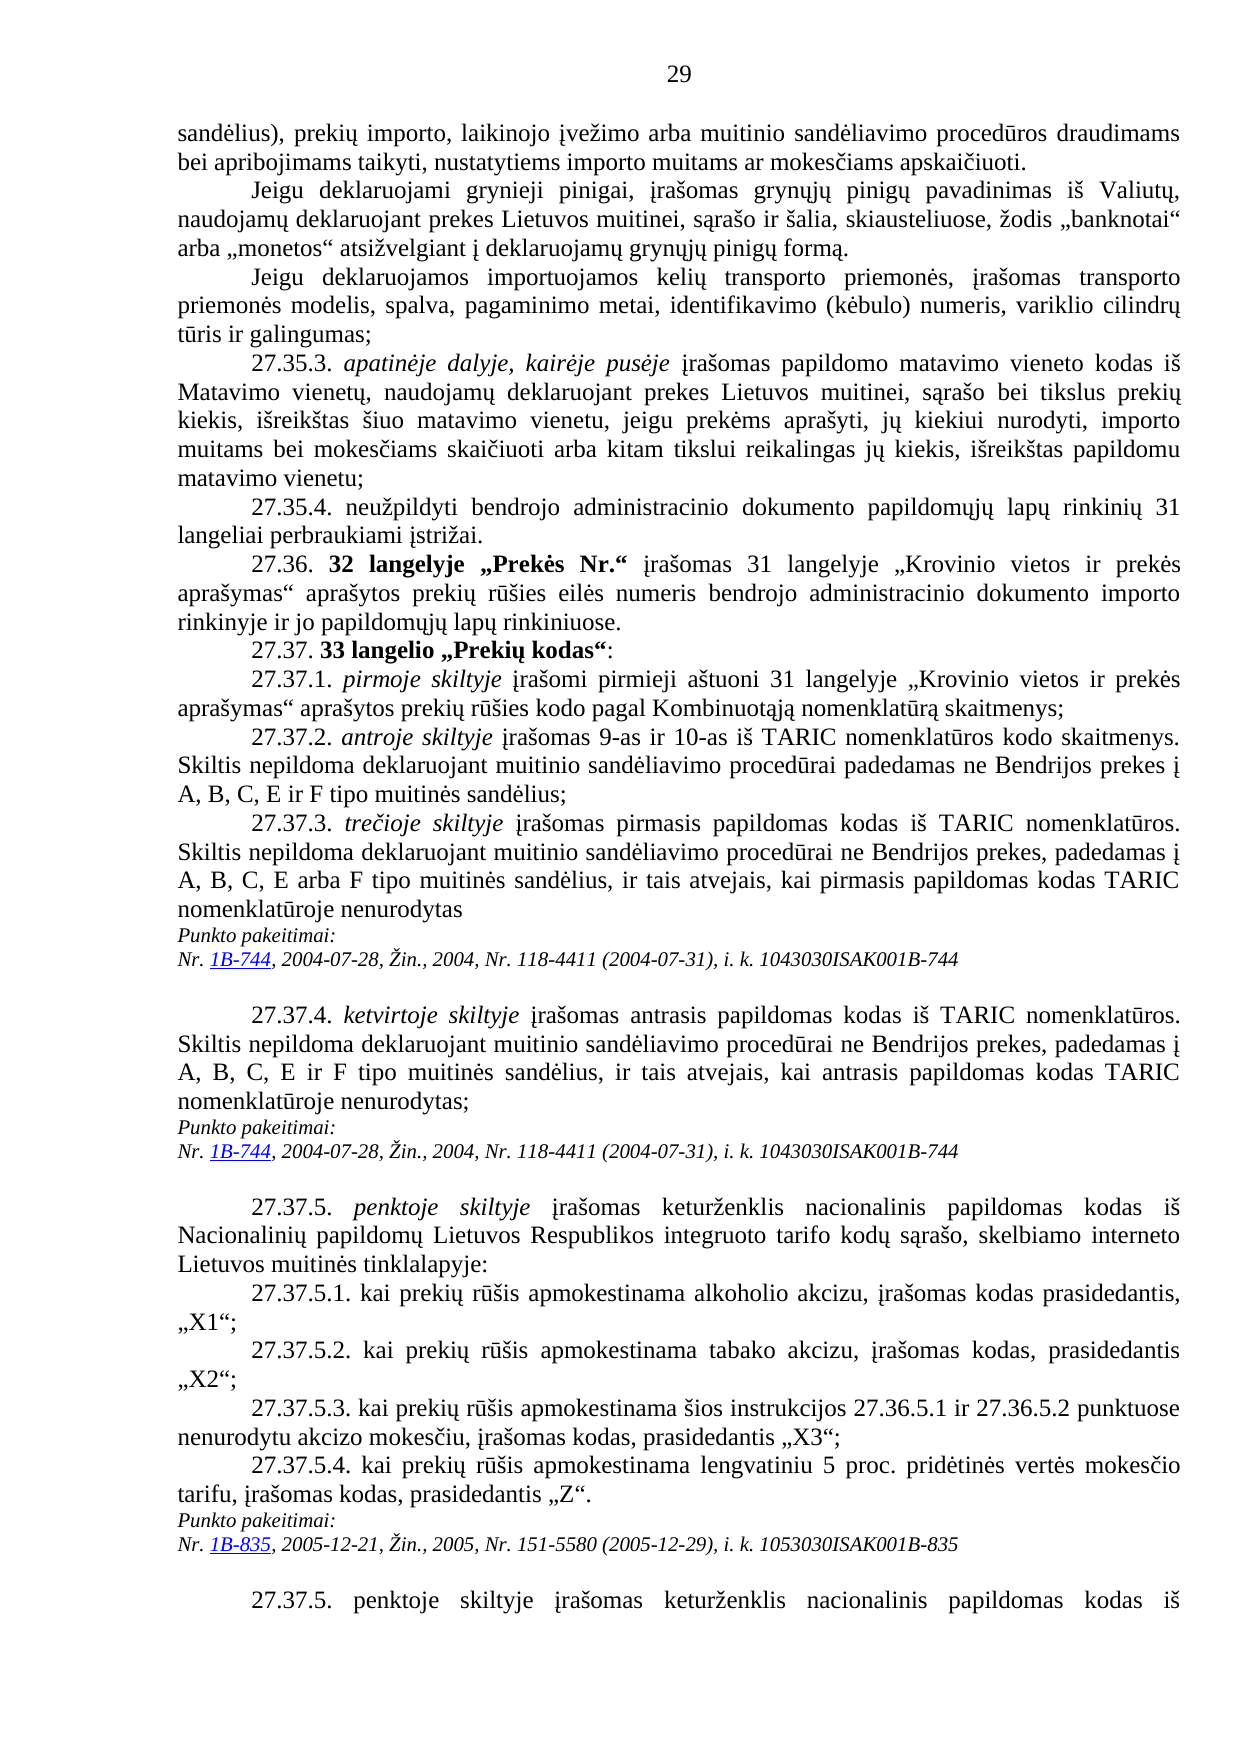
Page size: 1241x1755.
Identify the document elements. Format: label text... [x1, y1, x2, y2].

text 27.35.4. neužpildyti bendrojo administracinio dokumento papildomųjų lapų rinkinių 31 langeliai perbraukiami įstrižai. [177, 492, 1181, 549]
text 27.37.4. ketvirtoje skiltyje įrašomas antrasis papildomas kodas iš TARIC nomenklatūros. Skiltis nepildoma deklaruojant muitinio sandėliavimo procedūrai ne Bendrijos prekes, padedamas į A, B, C, E ir F tipo muitinės sandėlius, ir tais atvejais, kai antrasis papildomas kodas TARIC nomenklatūroje nenurodytas; [177, 1000, 1181, 1115]
text Punkto pakeitimai: [177, 1115, 1181, 1139]
text Jeigu deklaruojami grynieji pinigai, įrašomas grynųjų pinigų pavadinimas iš Valiutų, naudojamų deklaruojant prekes Lietuvos muitinei, sąrašo ir šalia, skiausteliuose, žodis „banknotai“ arba „monetos“ atsižvelgiant į deklaruojamų grynųjų pinigų formą. [177, 176, 1181, 262]
text Jeigu deklaruojamos importuojamos kelių transporto priemonės, įrašomas transporto priemonės modelis, spalva, pagaminimo metai, identifikavimo (kėbulo) numeris, variklio cilindrų tūris ir galingumas; [177, 262, 1181, 348]
text Punkto pakeitimai: [177, 1508, 1181, 1532]
text 27.37.5.3. kai prekių rūšis apmokestinama šios instrukcijos 27.36.5.1 ir 27.36.5.2 punktuose nenurodytu akcizo mokesčiu, įrašomas kodas, prasidedantis „X3“; [177, 1393, 1181, 1451]
text Nr. 1B-835, 2005-12-21, Žin., 2005, Nr. 151-5580 (2005-12-29), i. k. 1053030ISAK001B-835 [177, 1532, 1181, 1556]
text 27.37.5.1. kai prekių rūšis apmokestinama alkoholio akcizu, įrašomas kodas prasidedantis, „X1“; [177, 1278, 1181, 1336]
text 27.37.1. pirmoje skiltyje įrašomi pirmieji aštuoni 31 langelyje „Krovinio vietos ir prekės aprašymas“ aprašytos prekių rūšies kodo pagal Kombinuotąją nomenklatūrą skaitmenys; [177, 664, 1181, 722]
text 27.37.3. trečioje skiltyje įrašomas pirmasis papildomas kodas iš TARIC nomenklatūros. Skiltis nepildoma deklaruojant muitinio sandėliavimo procedūrai ne Bendrijos prekes, padedamas į A, B, C, E arba F tipo muitinės sandėlius, ir tais atvejais, kai pirmasis papildomas kodas TARIC nomenklatūroje nenurodytas [177, 808, 1181, 923]
text 27.37.5. penktoje skiltyje įrašomas keturženklis nacionalinis papildomas kodas iš [177, 1585, 1181, 1614]
text 27.35.3. apatinėje dalyje, kairėje pusėje įrašomas papildomo matavimo vieneto kodas iš Matavimo vienetų, naudojamų deklaruojant prekes Lietuvos muitinei, sąrašo bei tikslus prekių kiekis, išreikštas šiuo matavimo vienetu, jeigu prekėms aprašyti, jų kiekiui nurodyti, importo muitams bei mokesčiams skaičiuoti arba kitam tikslui reikalingas jų kiekis, išreikštas papildomu matavimo vienetu; [177, 348, 1181, 492]
text 27.37.5.4. kai prekių rūšis apmokestinama lengvatiniu 5 proc. pridėtinės vertės mokesčio tarifu, įrašomas kodas, prasidedantis „Z“. [177, 1451, 1181, 1508]
text 27.37. 33 langelio „Prekių kodas“: [177, 636, 1181, 664]
text 27.37.5.2. kai prekių rūšis apmokestinama tabako akcizu, įrašomas kodas, prasidedantis „X2“; [177, 1336, 1181, 1393]
text Punkto pakeitimai: [177, 923, 1181, 947]
text sandėlius), prekių importo, laikinojo įvežimo arba muitinio sandėliavimo procedūros draudimams bei apribojimams taikyti, nustatytiems importo muitams ar mokesčiams apskaičiuoti. [177, 118, 1181, 176]
text 27.37.2. antroje skiltyje įrašomas 9-as ir 10-as iš TARIC nomenklatūros kodo skaitmenys. Skiltis nepildoma deklaruojant muitinio sandėliavimo procedūrai padedamas ne Bendrijos prekes į A, B, C, E ir F tipo muitinės sandėlius; [177, 722, 1181, 808]
text Nr. 1B-744, 2004-07-28, Žin., 2004, Nr. 118-4411 (2004-07-31), i. k. 1043030ISAK001B-744 [177, 947, 1181, 971]
text Nr. 1B-744, 2004-07-28, Žin., 2004, Nr. 118-4411 (2004-07-31), i. k. 1043030ISAK001B-744 [177, 1139, 1181, 1163]
text 27.36. 32 langelyje „Prekės Nr.“ įrašomas 31 langelyje „Krovinio vietos ir prekės aprašymas“ aprašytos prekių rūšies eilės numeris bendrojo administracinio dokumento importo rinkinyje ir jo papildomųjų lapų rinkiniuose. [177, 549, 1181, 636]
text 27.37.5. penktoje skiltyje įrašomas keturženklis nacionalinis papildomas kodas iš Nacionalinių papildomų Lietuvos Respublikos integruoto tarifo kodų sąrašo, skelbiamo interneto Lietuvos muitinės tinklalapyje: [177, 1192, 1181, 1278]
